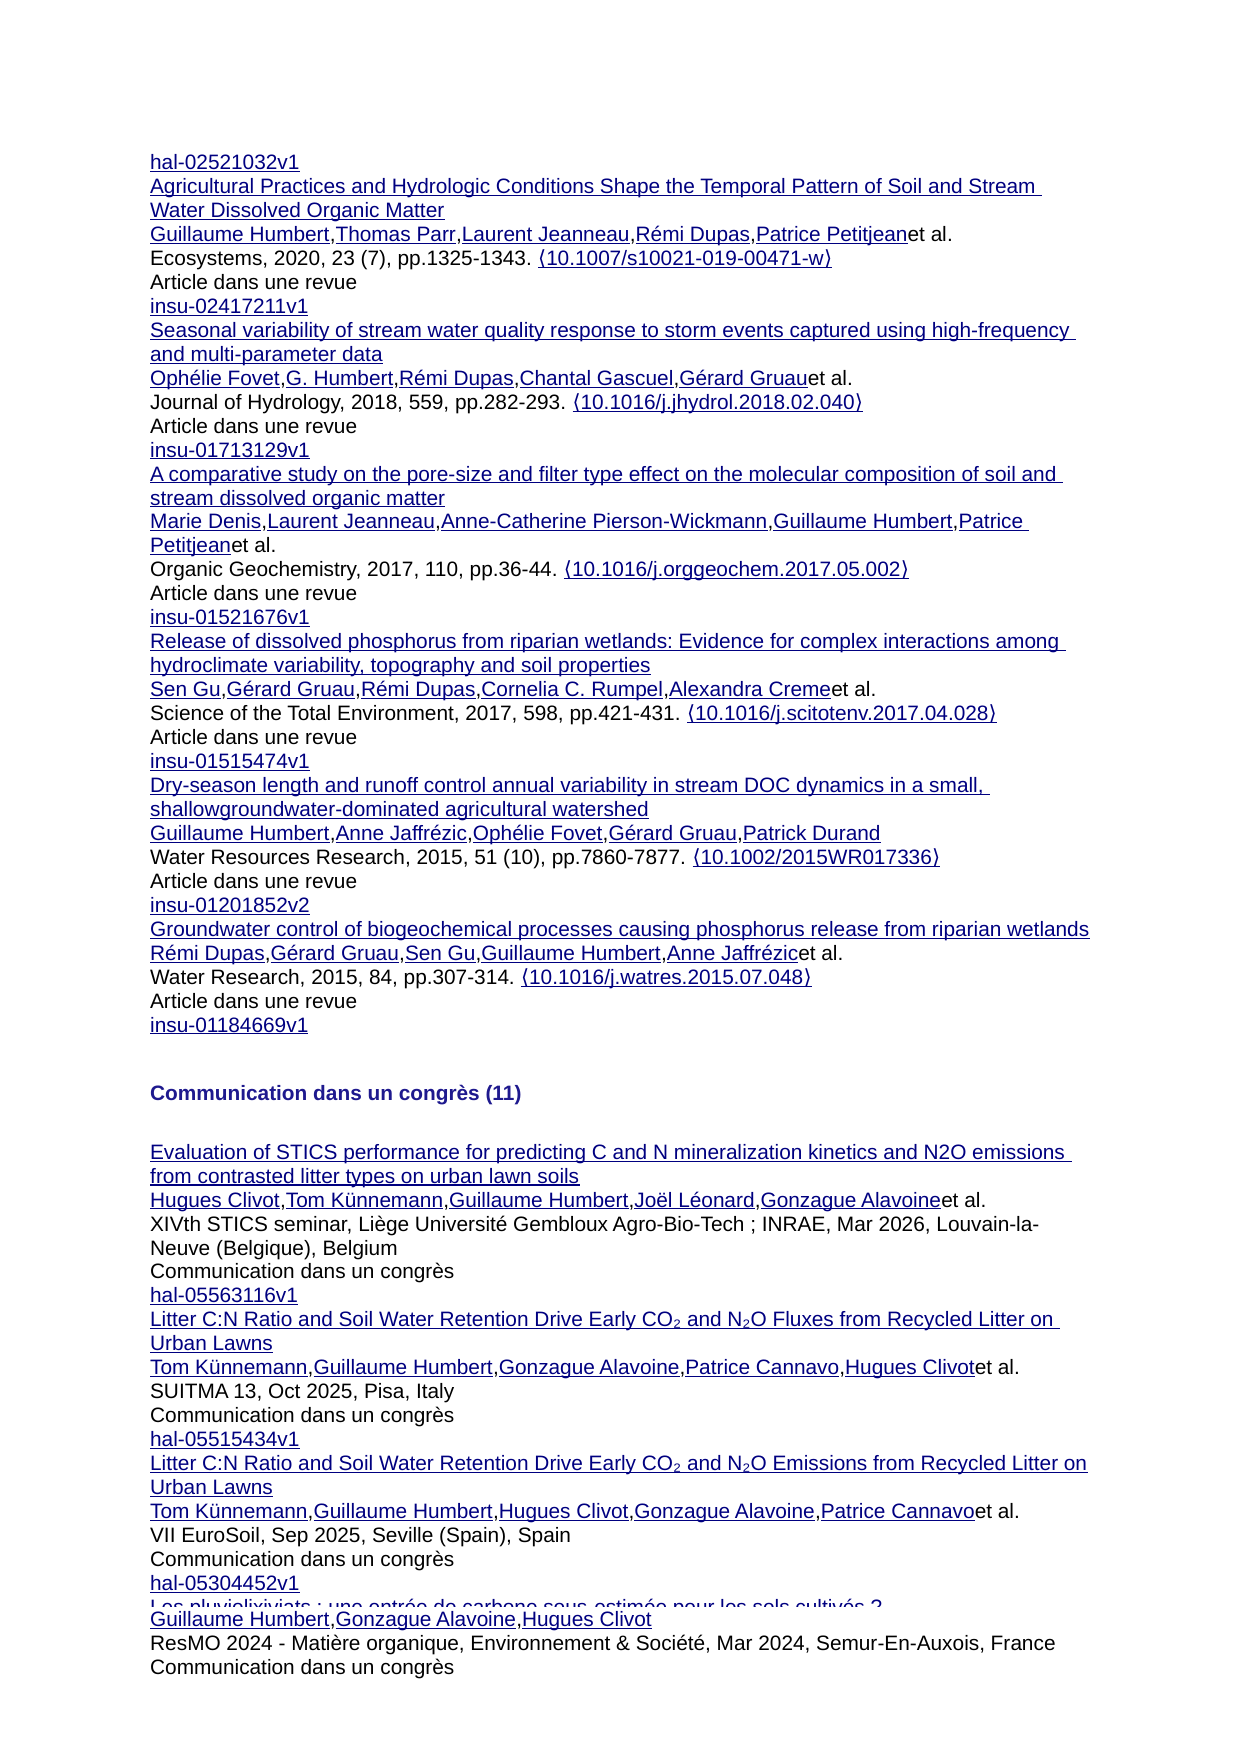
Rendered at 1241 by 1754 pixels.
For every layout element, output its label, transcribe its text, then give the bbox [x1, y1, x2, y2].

table_cell Litter C:N Ratio and Soil Water Retention Drive Early CO₂ and N₂O Fluxes from Recycled Litter on Urban Lawns Tom Künnemann,Guillaume Humbert,Gonzague Alavoine,Patrice Cannavo,Hugues Clivotet al. SUITMA 13, Oct 2025, Pisa, Italy Communication dans un congrès hal-05515434v1 [150, 1307, 1090, 1451]
table_cell Agricultural Practices and Hydrologic Conditions Shape the Temporal Pattern of Soil and Stream Water Dissolved Organic Matter Guillaume Humbert,Thomas Parr,Laurent Jeanneau,Rémi Dupas,Patrice Petitjeanet al. Ecosystems, 2020, 23 (7), pp.1325-1343. ⟨10.1007/s10021-019-00471-w⟩ Article dans une revue insu-02417211v1 [150, 174, 1090, 318]
table_cell Groundwater control of biogeochemical processes causing phosphorus release from riparian wetlands [150, 917, 1090, 938]
table_cell Release of dissolved phosphorus from riparian wetlands: Evidence for complex interactions among hydroclimate variability, topography and soil properties Sen Gu,Gérard Gruau,Rémi Dupas,Cornelia C. Rumpel,Alexandra Cremeet al. Science of the Total Environment, 2017, 598, pp.421-431. ⟨10.1016/j.scitotenv.2017.04.028⟩ Article dans une revue insu-01515474v1 [150, 629, 1090, 773]
table_cell Litter C:N Ratio and Soil Water Retention Drive Early CO₂ and N₂O Emissions from Recycled Litter on Urban Lawns Tom Künnemann,Guillaume Humbert,Hugues Clivot,Gonzague Alavoine,Patrice Cannavoet al. VII EuroSoil, Sep 2025, Seville (Spain), Spain Communication dans un congrès hal-05304452v1 [150, 1451, 1090, 1595]
table_header Evaluation of STICS performance for predicting C and N mineralization kinetics and N2O emissions from contrasted litter types on urban lawn soils Hugues Clivot,Tom Künnemann,Guillaume Humbert,Joël Léonard,Gonzague Alavoineet al. XIVth STICS seminar, Liège Université Gembloux Agro-Bio-Tech ; INRAE, Mar 2026, Louvain-la-Neuve (Belgique), Belgium Communication dans un congrès hal-05563116v1 [150, 1140, 1090, 1307]
table_cell Les pluviolixiviats : une entrée de carbone sous-estimée pour les sols cultivés ? Guillaume Humbert,Gonzague Alavoine,Hugues Clivot ResMO 2024 - Matière organique, Environnement & Société, Mar 2024, Semur-En-Auxois, France Communication dans un congrès [150, 1595, 1090, 1679]
subtitle Communication dans un congrès (11) [150, 1081, 1090, 1105]
table_cell Seasonal variability of stream water quality response to storm events captured using high-frequency and multi-parameter data Ophélie Fovet,G. Humbert,Rémi Dupas,Chantal Gascuel,Gérard Gruauet al. Journal of Hydrology, 2018, 559, pp.282-293. ⟨10.1016/j.jhydrol.2018.02.040⟩ Article dans une revue insu-01713129v1 [150, 318, 1090, 461]
table_cell Dry-season length and runoff control annual variability in stream DOC dynamics in a small, shallowgroundwater-dominated agricultural watershed Guillaume Humbert,Anne Jaffrézic,Ophélie Fovet,Gérard Gruau,Patrick Durand Water Resources Research, 2015, 51 (10), pp.7860-7877. ⟨10.1002/2015WR017336⟩ Article dans une revue insu-01201852v2 [150, 773, 1090, 917]
table_cell hal-02521032v1 [150, 150, 1090, 174]
table_cell Rémi Dupas,Gérard Gruau,Sen Gu,Guillaume Humbert,Anne Jaffrézicet al. Water Research, 2015, 84, pp.307-314. ⟨10.1016/j.watres.2015.07.048⟩ Article dans une revue insu-01184669v1 [150, 939, 1090, 1036]
table_cell A comparative study on the pore-size and filter type effect on the molecular composition of soil and stream dissolved organic matter Marie Denis,Laurent Jeanneau,Anne-Catherine Pierson-Wickmann,Guillaume Humbert,Patrice Petitjeanet al. Organic Geochemistry, 2017, 110, pp.36-44. ⟨10.1016/j.orggeochem.2017.05.002⟩ Article dans une revue insu-01521676v1 [150, 461, 1090, 629]
